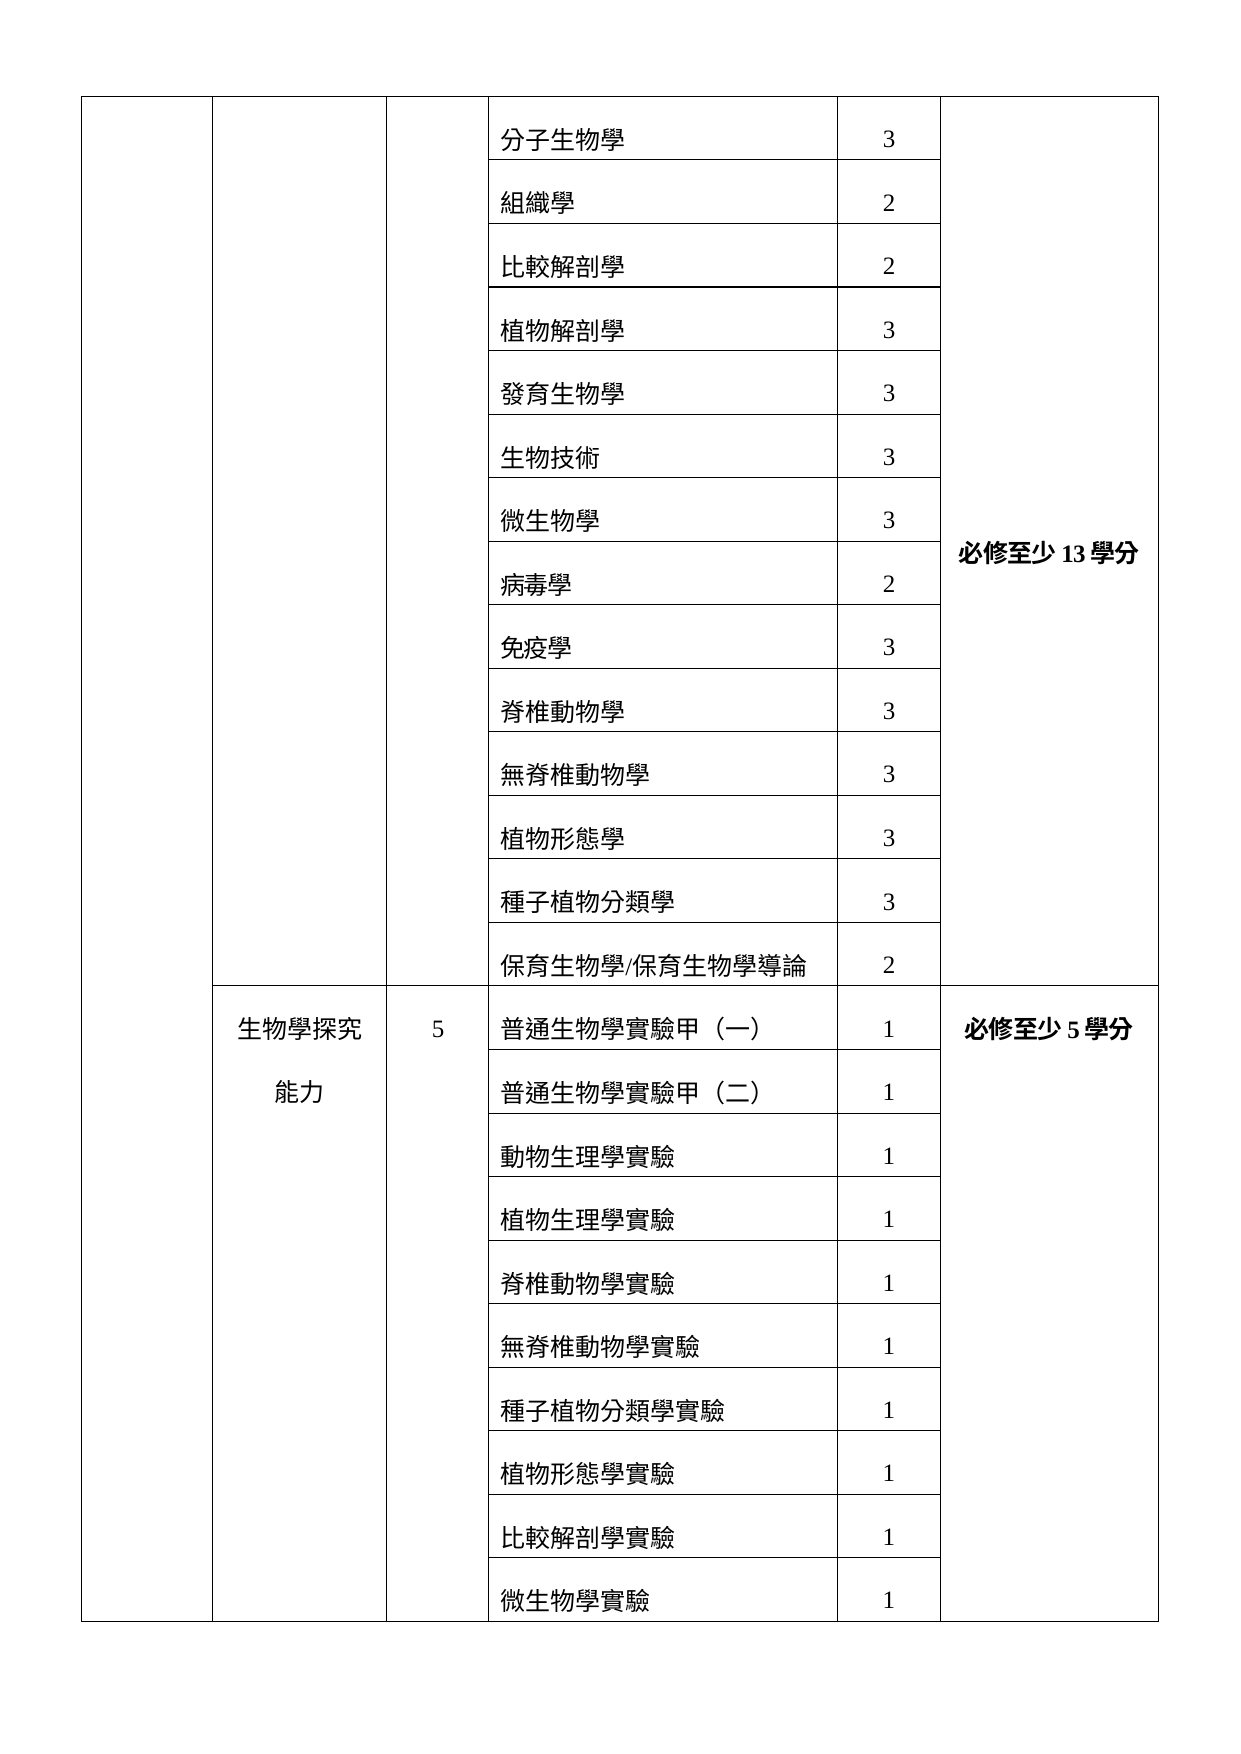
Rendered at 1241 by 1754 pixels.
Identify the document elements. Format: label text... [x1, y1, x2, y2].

table_cell 脊椎動物學 [489, 669, 837, 731]
table_cell 生物技術 [489, 415, 837, 477]
table_cell 種子植物分類學 [489, 859, 837, 922]
table_cell 2 [838, 923, 940, 985]
table_cell 1 [838, 1241, 940, 1303]
table_cell 發育生物學 [489, 351, 837, 413]
table_cell 1 [838, 1304, 940, 1367]
table_cell 1 [838, 1050, 940, 1112]
table_cell 分子生物學 [489, 97, 837, 159]
table_cell 2 [838, 542, 940, 604]
table_cell 微生物學 [489, 478, 837, 541]
table_cell 生物學探究 能力 [213, 986, 386, 1621]
table_cell 種子植物分類學實驗 [489, 1368, 837, 1430]
table_cell 微生物學實驗 [489, 1558, 837, 1621]
table_cell 1 [838, 986, 940, 1049]
table_cell 植物形態學 [489, 796, 837, 858]
table_cell 3 [838, 796, 940, 858]
table_cell 病毒學 [489, 542, 837, 604]
table_cell 植物生理學實驗 [489, 1177, 837, 1239]
table_cell 2 [838, 160, 940, 223]
table_cell 比較解剖學實驗 [489, 1495, 837, 1557]
table_cell 無脊椎動物學實驗 [489, 1304, 837, 1367]
table_cell 1 [838, 1114, 940, 1176]
table_cell 3 [838, 605, 940, 668]
table_cell 1 [838, 1368, 940, 1430]
table_cell 免疫學 [489, 605, 837, 668]
table_cell 比較解剖學 [489, 224, 837, 286]
table_cell 5 [387, 986, 488, 1621]
table_cell 動物生理學實驗 [489, 1114, 837, 1176]
table_cell 3 [838, 732, 940, 795]
table_cell 1 [838, 1495, 940, 1557]
table_cell 必修至少5學分 [941, 986, 1158, 1621]
table_cell [213, 97, 386, 985]
table_cell 必修至少13學分 [941, 97, 1158, 985]
table_cell 3 [838, 288, 940, 350]
table_cell 3 [838, 97, 940, 159]
table_cell 植物解剖學 [489, 288, 837, 350]
table_cell 普通生物學實驗甲（一） [489, 986, 837, 1049]
table_cell 組織學 [489, 160, 837, 223]
table_cell 普通生物學實驗甲（二） [489, 1050, 837, 1112]
table_cell 2 [838, 224, 940, 286]
table_cell 1 [838, 1558, 940, 1621]
table_cell 3 [838, 351, 940, 413]
table_cell 3 [838, 415, 940, 477]
table_cell 3 [838, 669, 940, 731]
table_cell 脊椎動物學實驗 [489, 1241, 837, 1303]
table_cell 1 [838, 1431, 940, 1494]
table_cell [387, 97, 488, 985]
table_cell [82, 97, 212, 1621]
table_cell 3 [838, 478, 940, 541]
table_cell 保育生物學/保育生物學導論 [489, 923, 837, 985]
table_cell 3 [838, 859, 940, 922]
table_cell 1 [838, 1177, 940, 1239]
table_cell 無脊椎動物學 [489, 732, 837, 795]
table_cell 植物形態學實驗 [489, 1431, 837, 1494]
